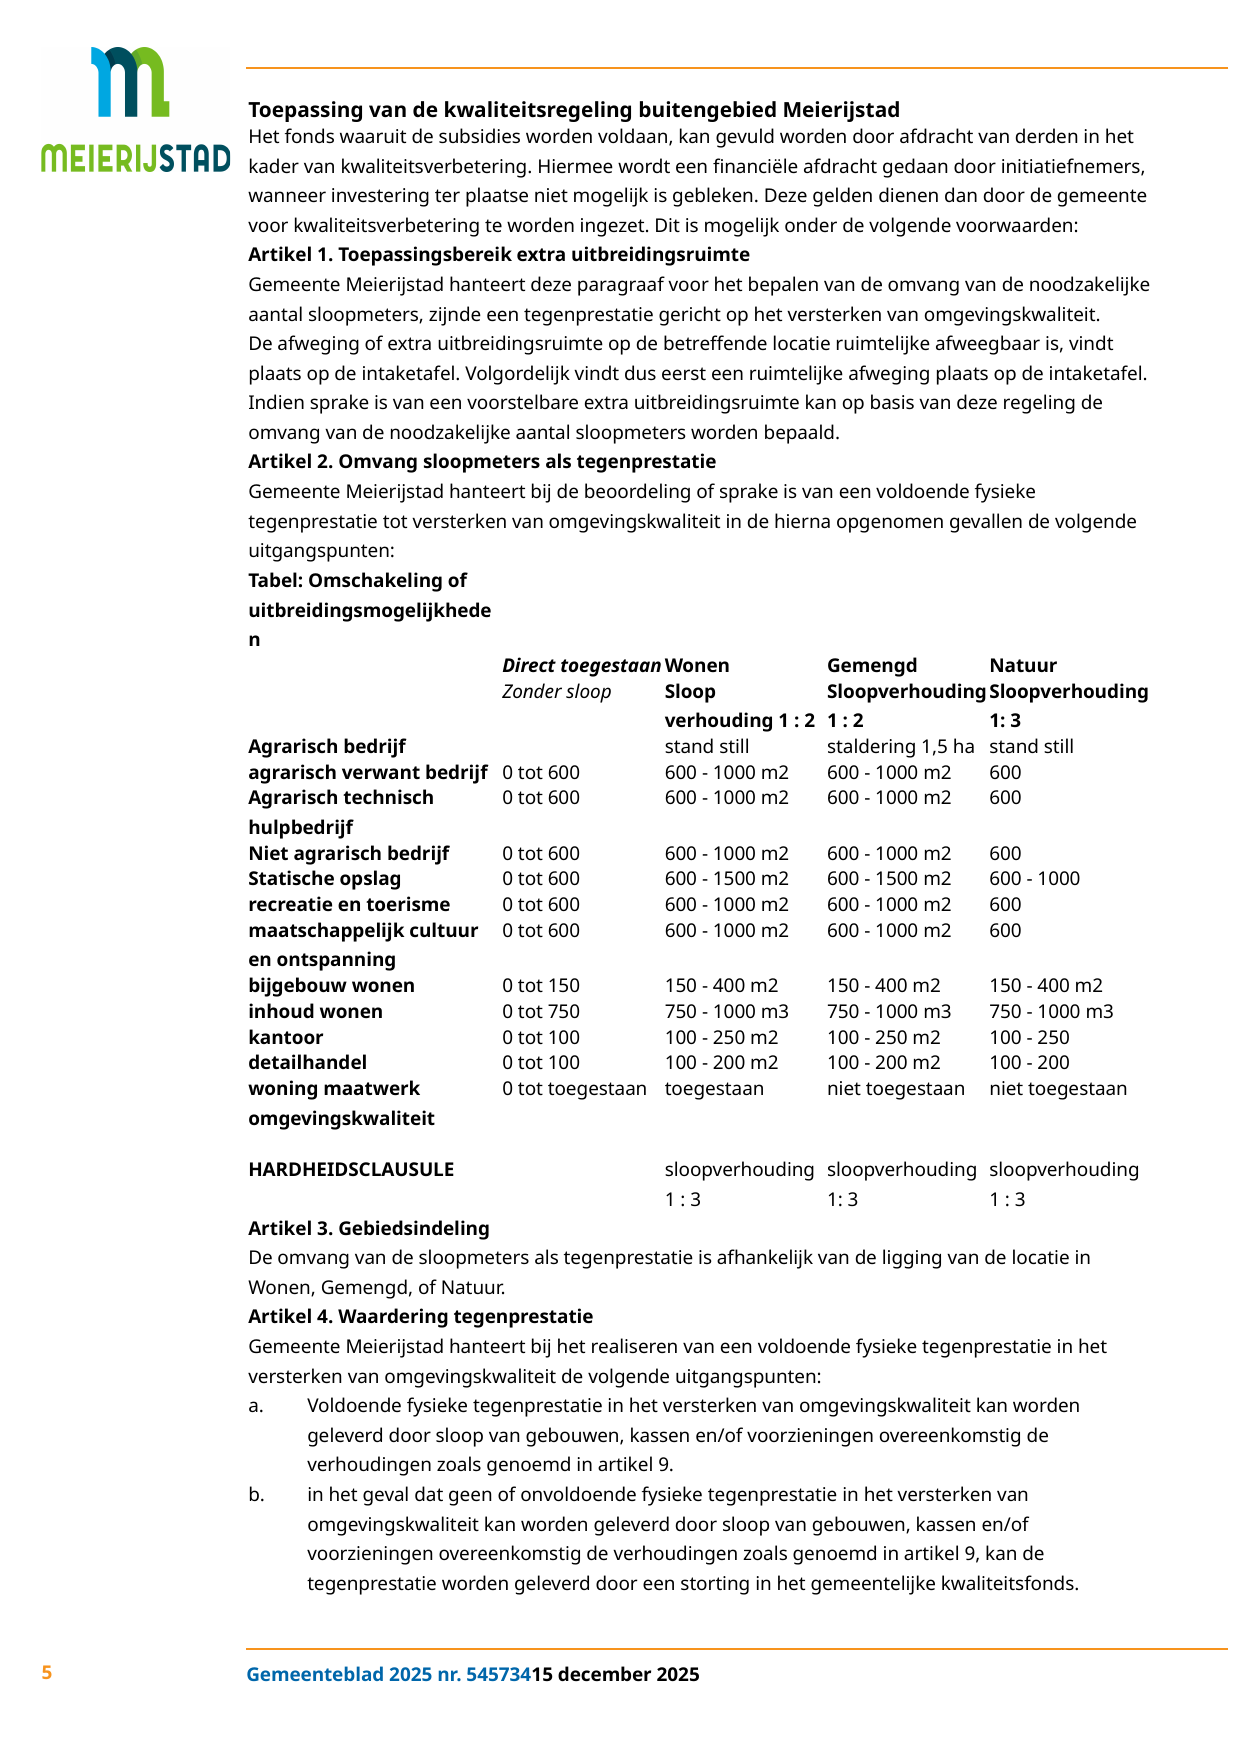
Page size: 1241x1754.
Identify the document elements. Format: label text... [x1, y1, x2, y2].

table_cell Agrarisch technisch hulpbedrijf [248, 785, 502, 840]
table_cell 150 - 400 m2 [989, 973, 1152, 998]
table_cell 100 - 200 [989, 1050, 1152, 1075]
table_cell 600 [989, 785, 1152, 840]
table_cell sloopverhouding 1 : 3 [989, 1156, 1152, 1212]
table_header Tabel: Omschakeling of uitbreidingsmogelijkheden [248, 567, 502, 652]
table_cell 600 - 1000 m2 [827, 891, 989, 917]
table_cell 0 tot 600 [502, 917, 664, 972]
table_header [827, 567, 989, 652]
table_cell Gemengd [827, 652, 989, 678]
table_cell 600 - 1500 m2 [665, 866, 827, 891]
table_cell 0 tot 750 [502, 998, 664, 1024]
table_cell 600 - 1500 m2 [827, 866, 989, 891]
table_cell 600 - 1000 m2 [665, 917, 827, 972]
picture [41, 47, 231, 172]
table_header [502, 567, 664, 652]
table_cell HARDHEIDSCLAUSULE [248, 1156, 502, 1212]
table_cell niet toegestaan [827, 1075, 989, 1131]
table_cell bijgebouw wonen [248, 973, 502, 998]
table_cell 0 tot 600 [502, 840, 664, 866]
table_cell Statische opslag [248, 866, 502, 891]
table_cell 600 - 1000 m2 [665, 785, 827, 840]
table_cell Natuur [989, 652, 1152, 678]
list Voldoende fysieke tegenprestatie in het versterken van omgevingskwaliteit kan worden geleverd door sloop van gebouwen, kassen en/of voorzieningen overeenkomstig de verhoudingen zoals genoemd in artikel 9. [248, 1392, 1152, 1477]
table_cell [248, 678, 502, 733]
table_cell [989, 1131, 1152, 1156]
table_cell Direct toegestaan [502, 652, 664, 678]
table_cell 100 - 250 m2 [665, 1024, 827, 1049]
table_cell Wonen [665, 652, 827, 678]
table_cell 600 [989, 917, 1152, 972]
table_cell staldering 1,5 ha [827, 733, 989, 759]
table_cell recreatie en toerisme [248, 891, 502, 917]
table_cell kantoor [248, 1024, 502, 1049]
table_cell 600 - 1000 m2 [665, 759, 827, 784]
table_cell 100 - 250 [989, 1024, 1152, 1049]
table_cell 600 [989, 891, 1152, 917]
table_cell [502, 733, 664, 759]
table_cell Sloopverhouding 1 : 2 [827, 678, 989, 733]
text Artikel 3. Gebiedsindeling [248, 1215, 1152, 1241]
table_cell 600 - 1000 m2 [827, 840, 989, 866]
table_cell inhoud wonen [248, 998, 502, 1024]
table_cell woning maatwerk omgevingskwaliteit [248, 1075, 502, 1131]
table_cell detailhandel [248, 1050, 502, 1075]
table_cell [665, 1131, 827, 1156]
table_cell agrarisch verwant bedrijf [248, 759, 502, 784]
table_cell 0 tot toegestaan [502, 1075, 664, 1131]
table_cell 100 - 200 m2 [827, 1050, 989, 1075]
table_cell 600 [989, 840, 1152, 866]
table_cell 600 [989, 759, 1152, 784]
table_cell 0 tot 600 [502, 785, 664, 840]
list in het geval dat geen of onvoldoende fysieke tegenprestatie in het versterken van omgevingskwaliteit kan worden geleverd door sloop van gebouwen, kassen en/of voorzieningen overeenkomstig de verhoudingen zoals genoemd in artikel 9, kan de tegenprestatie worden geleverd door een storting in het gemeentelijke kwaliteitsfonds. [248, 1481, 1152, 1596]
table_cell Sloopverhouding 1: 3 [989, 678, 1152, 733]
text Artikel 4. Waardering tegenprestatie [248, 1304, 1152, 1329]
text De afweging of extra uitbreidingsruimte op de betreffende locatie ruimtelijke afweegbaar is, vindt plaats op de intaketafel. Volgordelijk vindt dus eerst een ruimtelijke afweging plaats op de intaketafel. Indien sprake is van een voorstelbare extra uitbreidingsruimte kan op basis van deze regeling de omvang van de noodzakelijke aantal sloopmeters worden bepaald. [248, 330, 1152, 445]
table_cell 600 - 1000 m2 [827, 917, 989, 972]
table_cell 600 - 1000 [989, 866, 1152, 891]
table_cell 600 - 1000 m2 [827, 785, 989, 840]
text De omvang van de sloopmeters als tegenprestatie is afhankelijk van de ligging van de locatie in Wonen, Gemengd, of Natuur. [248, 1244, 1152, 1300]
table_cell maatschappelijk cultuur en ontspanning [248, 917, 502, 972]
table_cell [502, 1131, 664, 1156]
table_cell 0 tot 150 [502, 973, 664, 998]
table_cell 0 tot 600 [502, 866, 664, 891]
text Artikel 2. Omvang sloopmeters als tegenprestatie [248, 449, 1152, 474]
table_cell 0 tot 100 [502, 1024, 664, 1049]
table_cell 600 - 1000 m2 [827, 759, 989, 784]
table_cell [248, 652, 502, 678]
table_cell 150 - 400 m2 [827, 973, 989, 998]
table_cell 750 - 1000 m3 [989, 998, 1152, 1024]
table_cell sloopverhouding 1 : 3 [665, 1156, 827, 1212]
text Gemeente Meierijstad hanteert deze paragraaf voor het bepalen van de omvang van de noodzakelijke aantal sloopmeters, zijnde een tegenprestatie gericht op het versterken van omgevingskwaliteit. [248, 271, 1152, 327]
table_cell 600 - 1000 m2 [665, 891, 827, 917]
table_cell niet toegestaan [989, 1075, 1152, 1131]
table_cell [502, 1156, 664, 1212]
table_cell 750 - 1000 m3 [665, 998, 827, 1024]
table_cell [248, 1131, 502, 1156]
text Toepassing van de kwaliteitsregeling buitengebied Meierijstad [248, 95, 1152, 123]
text Het fonds waaruit de subsidies worden voldaan, kan gevuld worden door afdracht van derden in het kader van kwaliteitsverbetering. Hiermee wordt een financiële afdracht gedaan door initiatiefnemers, wanneer investering ter plaatse niet mogelijk is gebleken. Deze gelden dienen dan door de gemeente voor kwaliteitsverbetering te worden ingezet. Dit is mogelijk onder de volgende voorwaarden: [248, 123, 1152, 238]
text Artikel 1. Toepassingsbereik extra uitbreidingsruimte [248, 242, 1152, 267]
table_cell Sloop verhouding 1 : 2 [665, 678, 827, 733]
table_cell Agrarisch bedrijf [248, 733, 502, 759]
text Gemeente Meierijstad hanteert bij het realiseren van een voldoende fysieke tegenprestatie in het versterken van omgevingskwaliteit de volgende uitgangspunten: [248, 1333, 1152, 1388]
text Gemeente Meierijstad hanteert bij de beoordeling of sprake is van een voldoende fysieke tegenprestatie tot versterken van omgevingskwaliteit in de hierna opgenomen gevallen de volgende uitgangspunten: [248, 478, 1152, 563]
table_cell 100 - 200 m2 [665, 1050, 827, 1075]
table_cell stand still [665, 733, 827, 759]
table_cell Niet agrarisch bedrijf [248, 840, 502, 866]
table_cell 150 - 400 m2 [665, 973, 827, 998]
table_cell [827, 1131, 989, 1156]
table_cell 100 - 250 m2 [827, 1024, 989, 1049]
table_cell sloopverhouding 1: 3 [827, 1156, 989, 1212]
table_cell 0 tot 600 [502, 891, 664, 917]
table_cell 0 tot 600 [502, 759, 664, 784]
table_header [989, 567, 1152, 652]
table_cell Zonder sloop [502, 678, 664, 733]
table_cell stand still [989, 733, 1152, 759]
table_cell 0 tot 100 [502, 1050, 664, 1075]
table_cell 600 - 1000 m2 [665, 840, 827, 866]
table_header [665, 567, 827, 652]
table_cell toegestaan [665, 1075, 827, 1131]
table_cell 750 - 1000 m3 [827, 998, 989, 1024]
